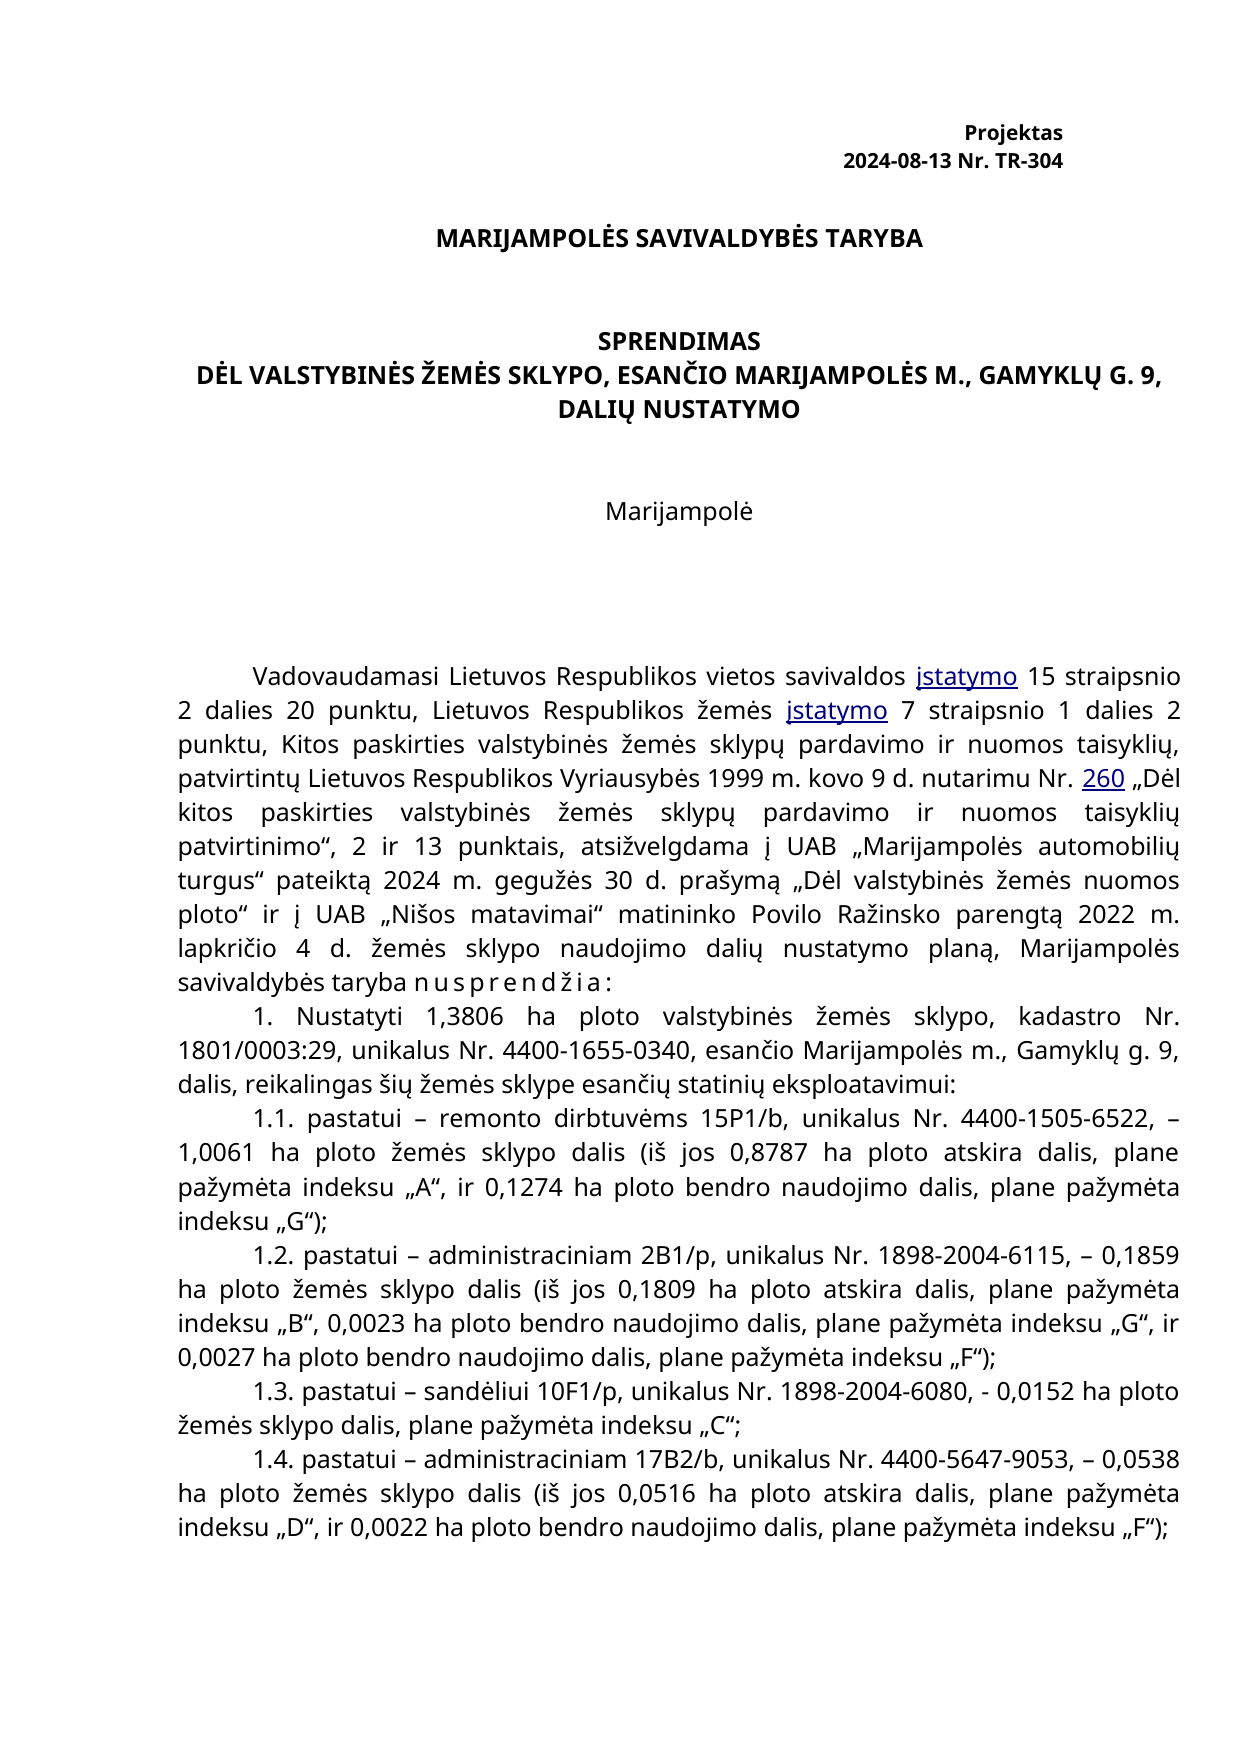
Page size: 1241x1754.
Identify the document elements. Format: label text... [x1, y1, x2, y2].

text SPRENDIMAS [177, 323, 1181, 357]
text Marijampolė [177, 493, 1181, 528]
text DĖL VALSTYBINĖS ŽEMĖS SKLYPO, ESANČIO MARIJAMPOLĖS M., GAMYKLŲ G. 9, DALIŲ NUSTATYMO [177, 357, 1181, 425]
text 1.4. pastatui – administraciniam 17B2/b, unikalus Nr. 4400-5647-9053, – 0,0538 ha ploto žemės sklypo dalis (iš jos 0,0516 ha ploto atskira dalis, plane pažymėta indeksu „D“, ir 0,0022 ha ploto bendro naudojimo dalis, plane pažymėta indeksu „F“); [177, 1442, 1181, 1544]
text Projektas [177, 118, 1063, 147]
text 2024-08-13 Nr. TR-304 [177, 147, 1063, 175]
text 1.3. pastatui – sandėliui 10F1/p, unikalus Nr. 1898-2004-6080, - 0,0152 ha ploto žemės sklypo dalis, plane pažymėta indeksu „C“; [177, 1373, 1181, 1442]
text MARIJAMPOLĖS SAVIVALDYBĖS TARYBA [177, 221, 1181, 255]
text 1. Nustatyti 1,3806 ha ploto valstybinės žemės sklypo, kadastro Nr. 1801/0003:29, unikalus Nr. 4400-1655-0340, esančio Marijampolės m., Gamyklų g. 9, dalis, reikalingas šių žemės sklype esančių statinių eksploatavimui: [177, 999, 1181, 1101]
text Vadovaudamasi Lietuvos Respublikos vietos savivaldos įstatymo 15 straipsnio 2 dalies 20 punktu, Lietuvos Respublikos žemės įstatymo 7 straipsnio 1 dalies 2 punktu, Kitos paskirties valstybinės žemės sklypų pardavimo ir nuomos taisyklių, patvirtintų Lietuvos Respublikos Vyriausybės 1999 m. kovo 9 d. nutarimu Nr. 260 „Dėl kitos paskirties valstybinės žemės sklypų pardavimo ir nuomos taisyklių patvirtinimo“, 2 ir 13 punktais, atsižvelgdama į UAB „Marijampolės automobilių turgus“ pateiktą 2024 m. gegužės 30 d. prašymą „Dėl valstybinės žemės nuomos ploto“ ir į UAB „Nišos matavimai“ matininko Povilo Ražinsko parengtą 2022 m. lapkričio 4 d. žemės sklypo naudojimo dalių nustatymo planą, Marijampolės savivaldybės taryba nusprendžia: [177, 658, 1181, 999]
text 1.2. pastatui – administraciniam 2B1/p, unikalus Nr. 1898-2004-6115, – 0,1859 ha ploto žemės sklypo dalis (iš jos 0,1809 ha ploto atskira dalis, plane pažymėta indeksu „B“, 0,0023 ha ploto bendro naudojimo dalis, plane pažymėta indeksu „G“, ir 0,0027 ha ploto bendro naudojimo dalis, plane pažymėta indeksu „F“); [177, 1237, 1181, 1373]
text 1.1. pastatui – remonto dirbtuvėms 15P1/b, unikalus Nr. 4400-1505-6522, – 1,0061 ha ploto žemės sklypo dalis (iš jos 0,8787 ha ploto atskira dalis, plane pažymėta indeksu „A“, ir 0,1274 ha ploto bendro naudojimo dalis, plane pažymėta indeksu „G“); [177, 1101, 1181, 1237]
